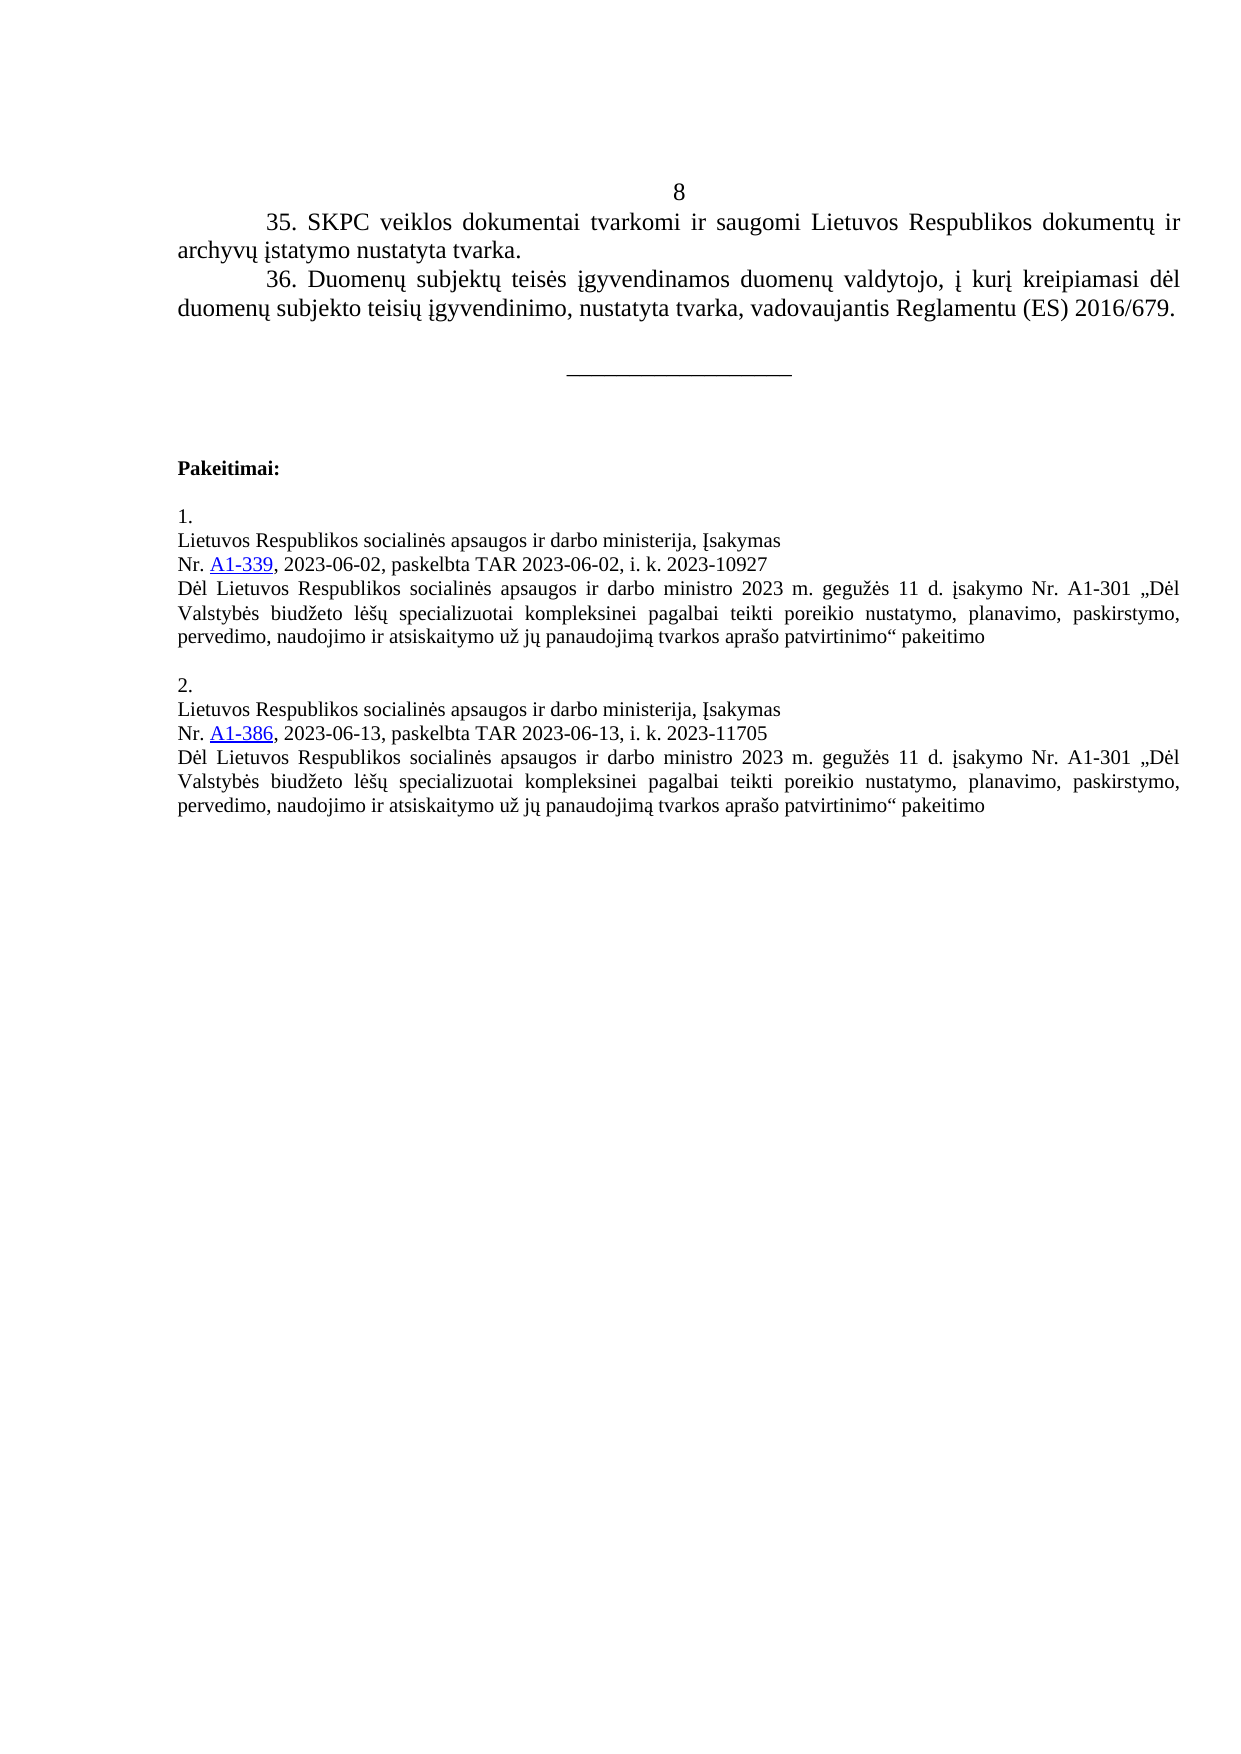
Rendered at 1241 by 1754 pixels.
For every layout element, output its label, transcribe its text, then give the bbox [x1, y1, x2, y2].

text Lietuvos Respublikos socialinės apsaugos ir darbo ministerija, Įsakymas [177, 528, 1181, 552]
text Lietuvos Respublikos socialinės apsaugos ir darbo ministerija, Įsakymas [177, 697, 1181, 721]
text Dėl Lietuvos Respublikos socialinės apsaugos ir darbo ministro 2023 m. gegužės 11 d. įsakymo Nr. A1-301 „Dėl Valstybės biudžeto lėšų specializuotai kompleksinei pagalbai teikti poreikio nustatymo, planavimo, paskirstymo, pervedimo, naudojimo ir atsiskaitymo už jų panaudojimą tvarkos aprašo patvirtinimo“ pakeitimo [177, 745, 1181, 817]
text Nr. A1-339, 2023-06-02, paskelbta TAR 2023-06-02, i. k. 2023-10927 [177, 552, 1181, 576]
text 36. Duomenų subjektų teisės įgyvendinamos duomenų valdytojo, į kurį kreipiamasi dėl duomenų subjekto teisių įgyvendinimo, nustatyta tvarka, vadovaujantis Reglamentu (ES) 2016/679. [177, 264, 1181, 322]
text __________________ [177, 350, 1181, 379]
text Dėl Lietuvos Respublikos socialinės apsaugos ir darbo ministro 2023 m. gegužės 11 d. įsakymo Nr. A1-301 „Dėl Valstybės biudžeto lėšų specializuotai kompleksinei pagalbai teikti poreikio nustatymo, planavimo, paskirstymo, pervedimo, naudojimo ir atsiskaitymo už jų panaudojimą tvarkos aprašo patvirtinimo“ pakeitimo [177, 576, 1181, 648]
text 2. [177, 673, 1181, 697]
text Pakeitimai: [177, 456, 1181, 480]
text 35. SKPC veiklos dokumentai tvarkomi ir saugomi Lietuvos Respublikos dokumentų ir archyvų įstatymo nustatyta tvarka. [177, 207, 1181, 264]
text Nr. A1-386, 2023-06-13, paskelbta TAR 2023-06-13, i. k. 2023-11705 [177, 721, 1181, 745]
text 1. [177, 504, 1181, 528]
